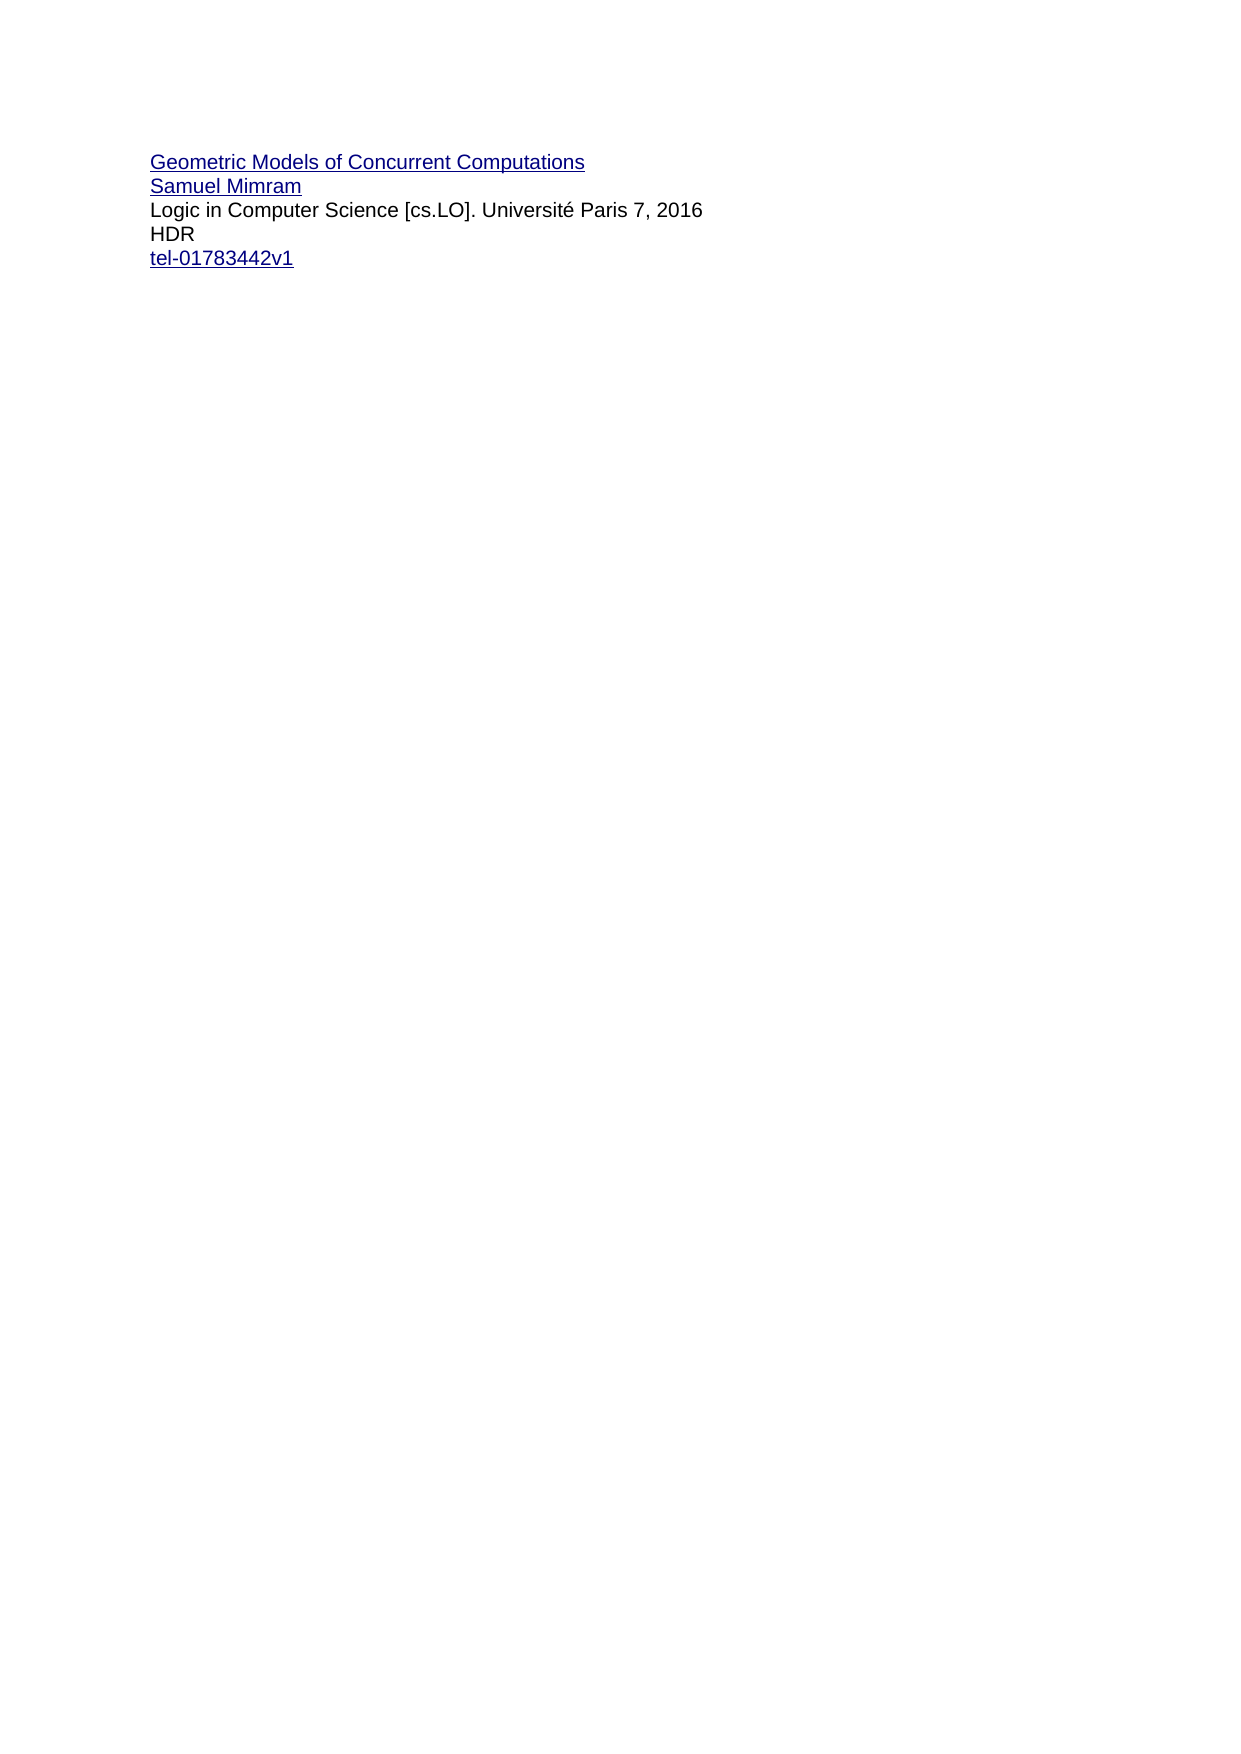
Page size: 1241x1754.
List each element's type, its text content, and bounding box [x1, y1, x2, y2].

table_header Geometric Models of Concurrent Computations Samuel Mimram Logic in Computer Science [cs.LO]. Université Paris 7, 2016 HDR tel-01783442v1 [150, 150, 1090, 270]
